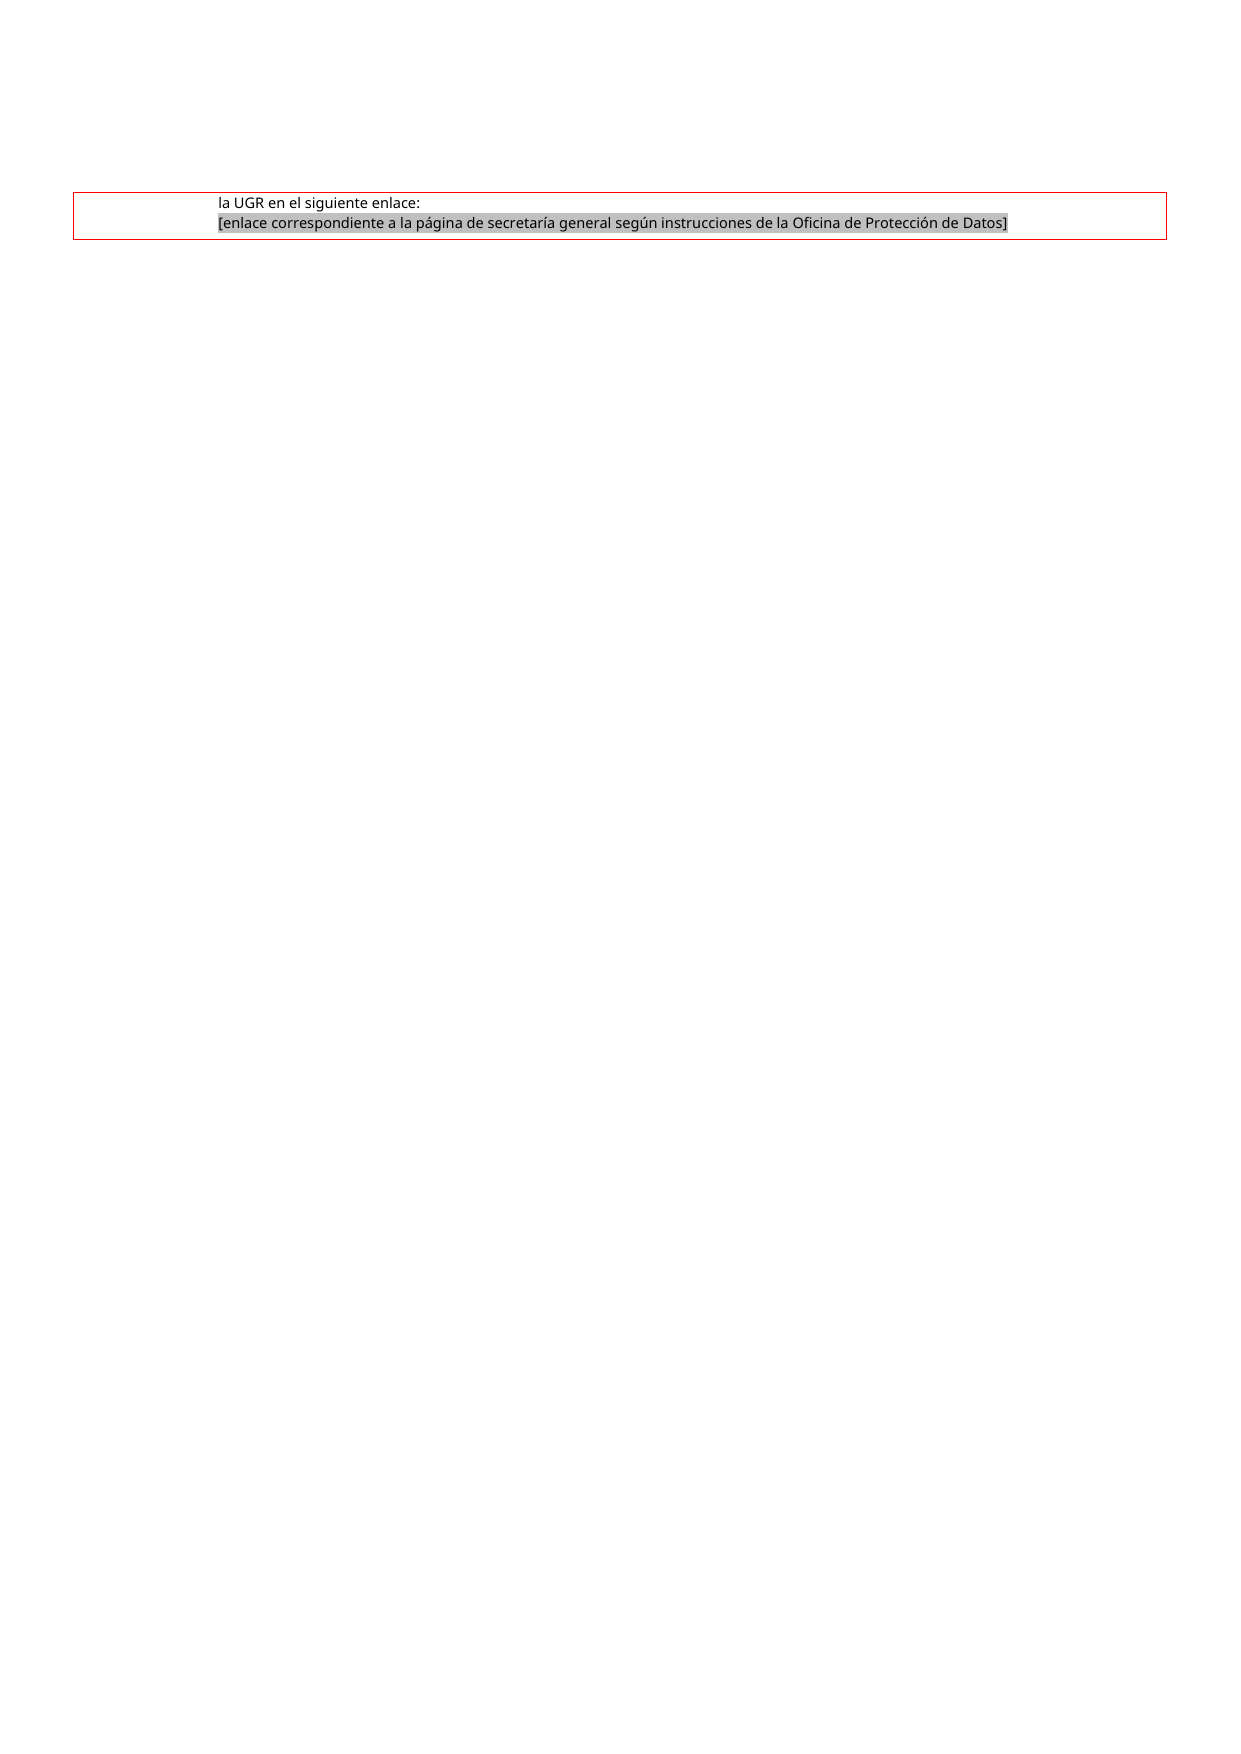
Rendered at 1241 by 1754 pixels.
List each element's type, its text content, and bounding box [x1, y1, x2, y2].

table_cell [74, 193, 207, 238]
table_cell la UGR en el siguiente enlace: [enlace correspondiente a la página de secretaría general según instrucciones de la Oficina de Protección de Datos] [207, 193, 1048, 238]
